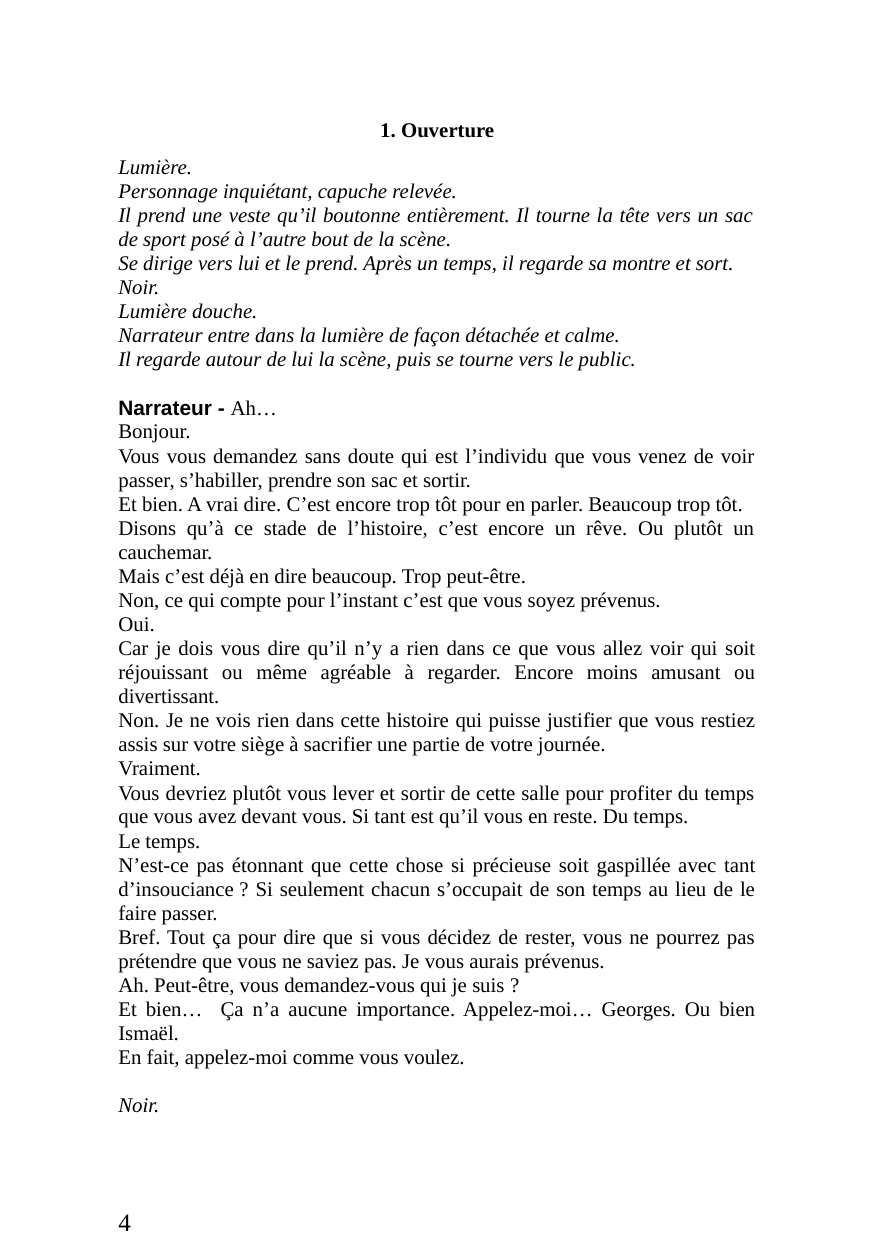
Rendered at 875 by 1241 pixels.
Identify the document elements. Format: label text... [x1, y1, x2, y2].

text Narrateur entre dans la lumière de façon détachée et calme. [118, 323, 756, 347]
text Lumière. [118, 155, 756, 179]
text Bonjour. [118, 419, 756, 443]
text Et bien… Ça n’a aucune importance. Appelez-moi… Georges. Ou bien Ismaël. [118, 997, 756, 1045]
text Oui. [118, 612, 756, 636]
text N’est-ce pas étonnant que cette chose si précieuse soit gaspillée avec tant d’insouciance ? Si seulement chacun s’occupait de son temps au lieu de le faire passer. [118, 853, 756, 925]
text Bref. Tout ça pour dire que si vous décidez de rester, vous ne pourrez pas prétendre que vous ne saviez pas. Je vous aurais prévenus. [118, 925, 756, 973]
text Vous vous demandez sans doute qui est l’individu que vous venez de voir passer, s’habiller, prendre son sac et sortir. [118, 443, 756, 492]
text En fait, appelez-moi comme vous voulez. [118, 1045, 756, 1069]
text Disons qu’à ce stade de l’histoire, c’est encore un rêve. Ou plutôt un cauchemar. [118, 516, 756, 564]
text Noir. [118, 275, 756, 299]
text 1. Ouverture [118, 118, 756, 142]
text Le temps. [118, 828, 756, 853]
text Et bien. A vrai dire. C’est encore trop tôt pour en parler. Beaucoup trop tôt. [118, 492, 756, 516]
text Lumière douche. [118, 299, 756, 323]
text Non, ce qui compte pour l’instant c’est que vous soyez prévenus. [118, 588, 756, 612]
text Ah. Peut-être, vous demandez-vous qui je suis ? [118, 973, 756, 997]
text Mais c’est déjà en dire beaucoup. Trop peut-être. [118, 564, 756, 588]
text Car je dois vous dire qu’il n’y a rien dans ce que vous allez voir qui soit réjouissant ou même agréable à regarder. Encore moins amusant ou divertissant. [118, 636, 756, 708]
text Vraiment. [118, 756, 756, 780]
text Personnage inquiétant, capuche relevée. [118, 179, 756, 203]
text Narrateur - Ah… [118, 395, 756, 419]
text Non. Je ne vois rien dans cette histoire qui puisse justifier que vous restiez assis sur votre siège à sacrifier une partie de votre journée. [118, 708, 756, 756]
text Se dirige vers lui et le prend. Après un temps, il regarde sa montre et sort. [118, 251, 756, 275]
text Il regarde autour de lui la scène, puis se tourne vers le public. [118, 347, 756, 371]
text Noir. [118, 1093, 756, 1117]
text Vous devriez plutôt vous lever et sortir de cette salle pour profiter du temps que vous avez devant vous. Si tant est qu’il vous en reste. Du temps. [118, 780, 756, 828]
text Il prend une veste qu’il boutonne entièrement. Il tourne la tête vers un sac de sport posé à l’autre bout de la scène. [118, 203, 756, 251]
